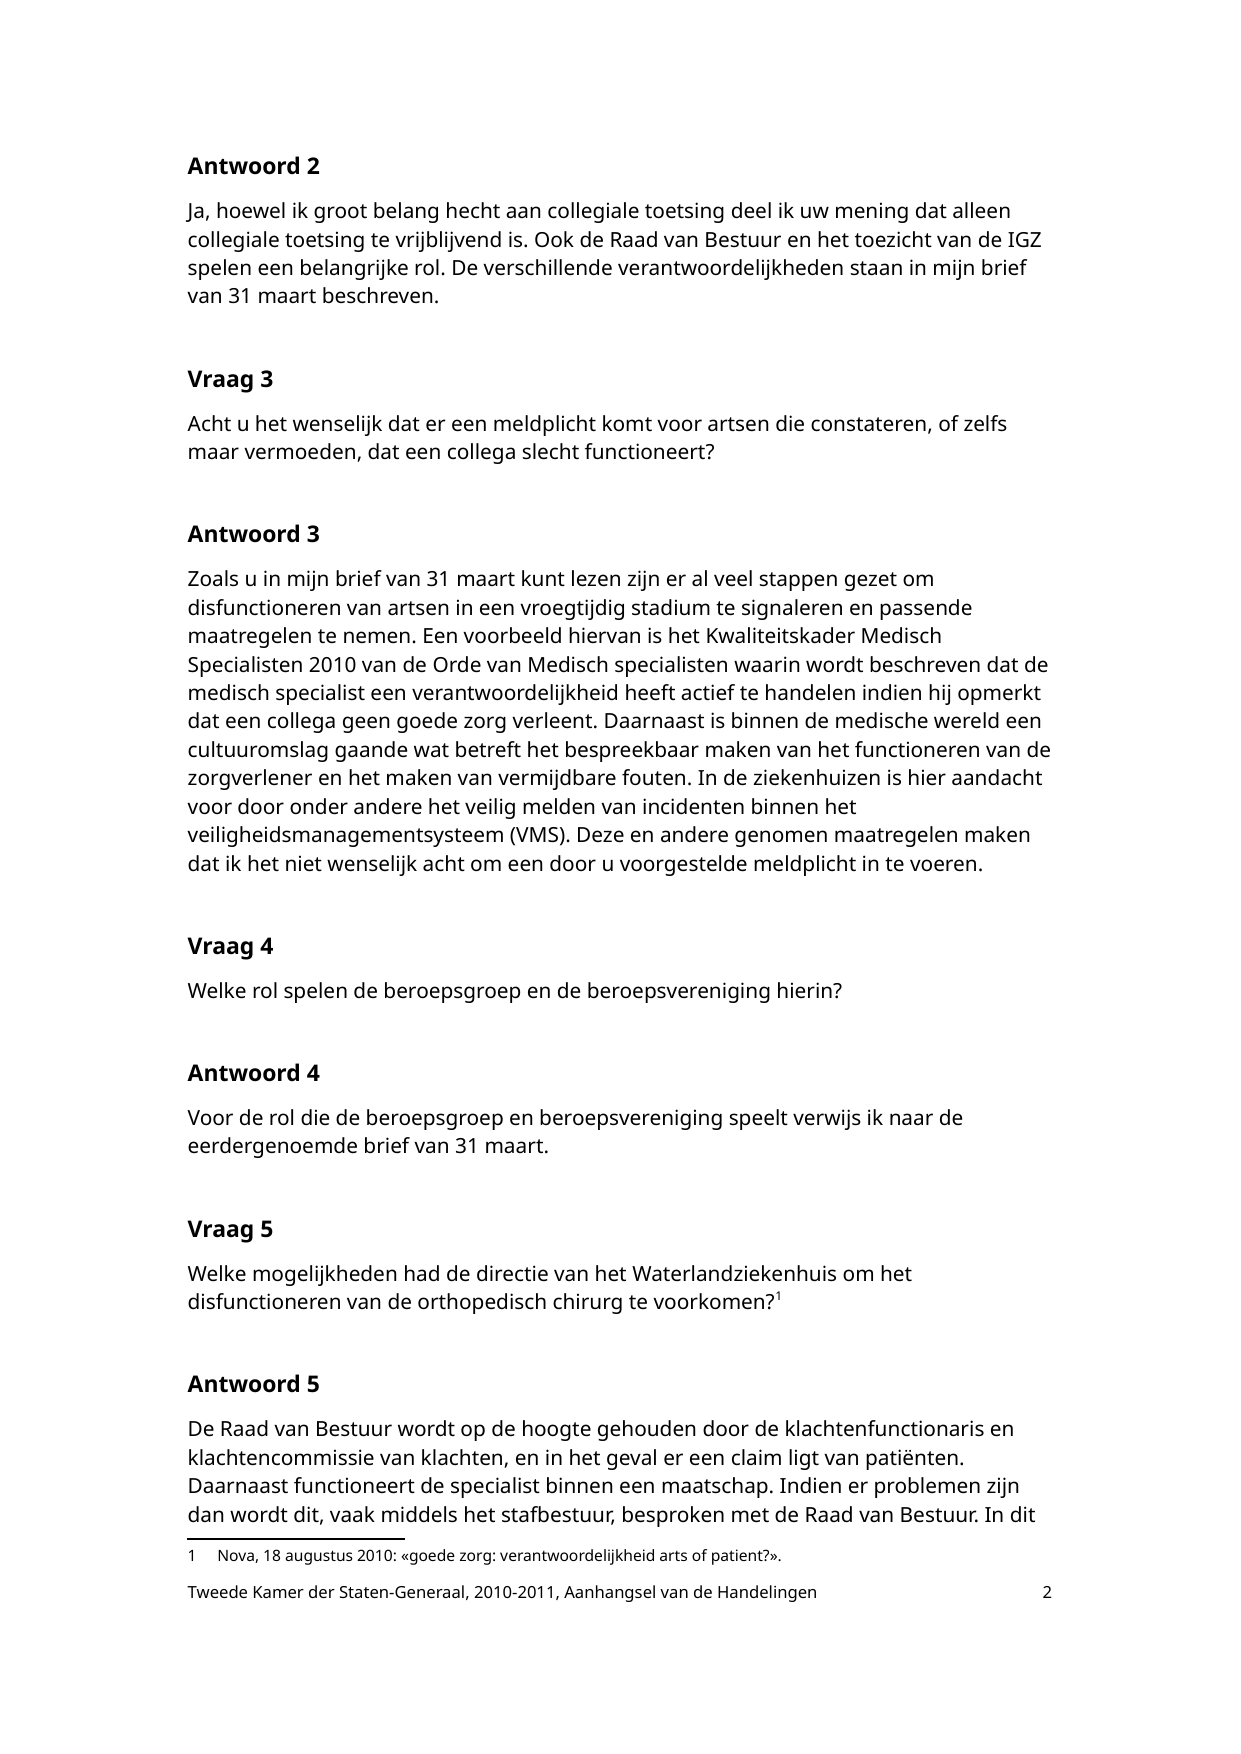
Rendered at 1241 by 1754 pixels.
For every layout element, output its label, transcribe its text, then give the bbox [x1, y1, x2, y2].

text Welke rol spelen de beroepsgroep en de beroepsvereniging hierin? [187, 976, 1053, 1004]
text Welke mogelijkheden had de directie van het Waterlandziekenhuis om het disfunctioneren van de orthopedisch chirurg te voorkomen? [187, 1259, 1053, 1316]
subtitle Vraag 5 [187, 1212, 1053, 1244]
subtitle Antwoord 2 [187, 150, 1053, 181]
subtitle Vraag 4 [187, 930, 1053, 961]
text De Raad van Bestuur wordt op de hoogte gehouden door de klachtenfunctionaris en klachtencommissie van klachten, en in het geval er een claim ligt van patiënten. Daarnaast functioneert de specialist binnen een maatschap. Indien er problemen zijn dan wordt dit, vaak middels het stafbestuur, besproken met de Raad van Bestuur. In dit [187, 1414, 1053, 1528]
text Ja, hoewel ik groot belang hecht aan collegiale toetsing deel ik uw mening dat alleen collegiale toetsing te vrijblijvend is. Ook de Raad van Bestuur en het toezicht van de IGZ spelen een belangrijke rol. De verschillende verantwoordelijkheden staan in mijn brief van 31 maart beschreven. [187, 196, 1053, 310]
text Acht u het wenselijk dat er een meldplicht komt voor artsen die constateren, of zelfs maar vermoeden, dat een collega slecht functioneert? [187, 409, 1053, 466]
text Voor de rol die de beroepsgroep en beroepsvereniging speelt verwijs ik naar de eerdergenoemde brief van 31 maart. [187, 1103, 1053, 1160]
text Zoals u in mijn brief van 31 maart kunt lezen zijn er al veel stappen gezet om disfunctioneren van artsen in een vroegtijdig stadium te signaleren en passende maatregelen te nemen. Een voorbeeld hiervan is het Kwaliteitskader Medisch Specialisten 2010 van de Orde van Medisch specialisten waarin wordt beschreven dat de medisch specialist een verantwoordelijkheid heeft actief te handelen indien hij opmerkt dat een collega geen goede zorg verleent. Daarnaast is binnen de medische wereld een cultuuromslag gaande wat betreft het bespreekbaar maken van het functioneren van de zorgverlener en het maken van vermijdbare fouten. In de ziekenhuizen is hier aandacht voor door onder andere het veilig melden van incidenten binnen het veiligheidsmanagementsysteem (VMS). Deze en andere genomen maatregelen maken dat ik het niet wenselijk acht om een door u voorgestelde meldplicht in te voeren. [187, 564, 1053, 877]
subtitle Antwoord 5 [187, 1368, 1053, 1399]
subtitle Vraag 3 [187, 362, 1053, 394]
subtitle Antwoord 3 [187, 518, 1053, 549]
subtitle Antwoord 4 [187, 1057, 1053, 1088]
text Nova, 18 augustus 2010: «goede zorg: verantwoordelijkheid arts of patient?». [187, 1538, 1053, 1566]
